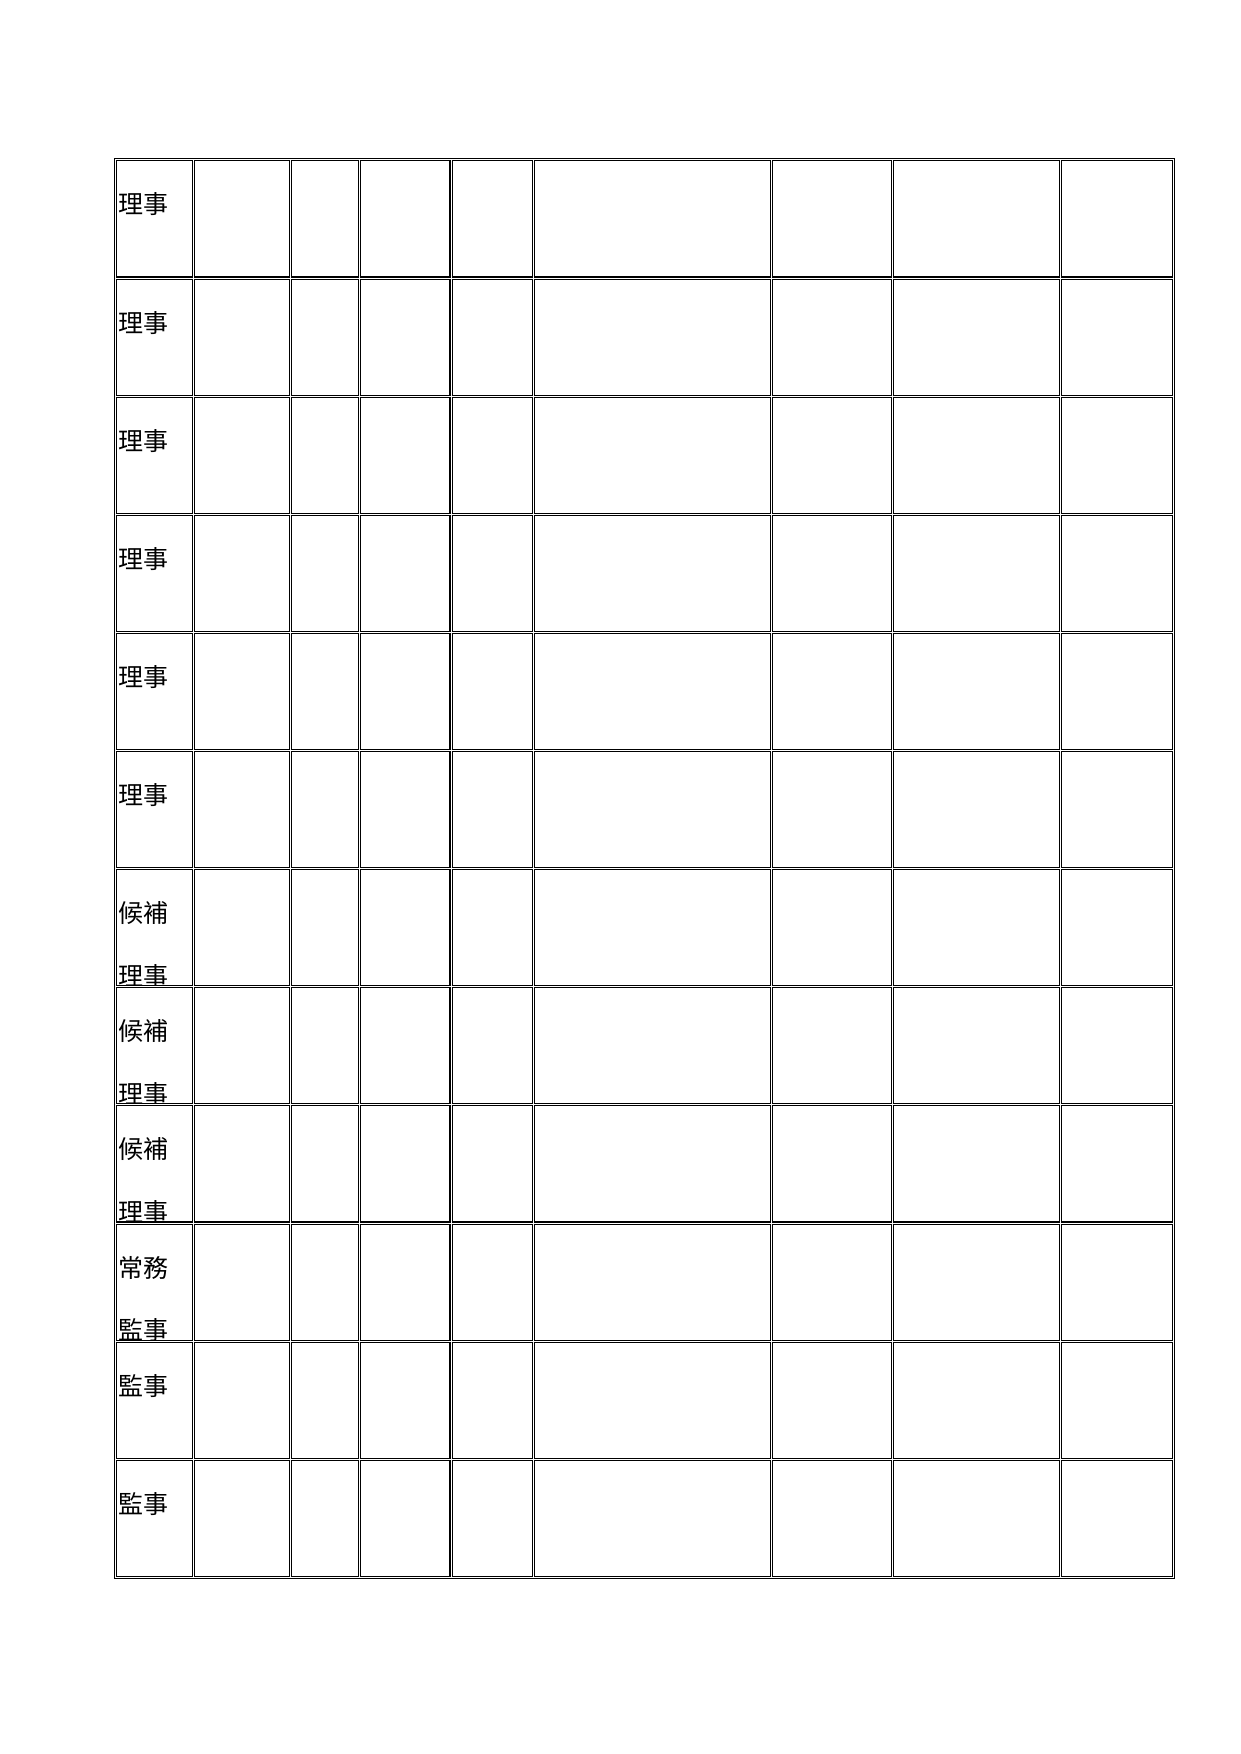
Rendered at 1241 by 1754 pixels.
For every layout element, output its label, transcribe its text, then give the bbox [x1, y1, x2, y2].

table_cell [1062, 988, 1172, 1103]
table_cell [894, 870, 1059, 985]
table_cell [195, 752, 289, 867]
table_cell [773, 870, 891, 985]
table_cell [453, 988, 532, 1103]
table_cell [894, 398, 1059, 513]
table_cell 理事 [117, 752, 192, 867]
table_cell 理事 [117, 516, 192, 631]
table_cell [292, 988, 358, 1103]
table_cell [292, 752, 358, 867]
table_cell [535, 398, 770, 513]
table_cell [535, 1461, 770, 1576]
table_cell [773, 161, 891, 276]
table_cell 監事 [117, 1343, 192, 1458]
table_cell [361, 870, 449, 985]
table_cell [773, 1343, 891, 1458]
table_cell [773, 1461, 891, 1576]
table_cell [773, 516, 891, 631]
table_cell 理事 [117, 634, 192, 749]
table_cell [1062, 161, 1172, 276]
table_cell [361, 1461, 449, 1576]
table_cell 監事 [117, 1461, 192, 1576]
table_cell [535, 634, 770, 749]
table_cell [535, 1225, 770, 1339]
table_cell [894, 634, 1059, 749]
table_cell [535, 516, 770, 631]
table_cell [195, 1106, 289, 1221]
table_cell [361, 752, 449, 867]
table_cell [894, 161, 1059, 276]
table_cell [773, 1225, 891, 1339]
table_cell [1062, 1343, 1172, 1458]
table_cell [1062, 752, 1172, 867]
table_cell [361, 280, 449, 394]
table_cell [1062, 1225, 1172, 1339]
table_cell [453, 1343, 532, 1458]
table_cell [292, 161, 358, 276]
table_cell [535, 988, 770, 1103]
table_cell [773, 1106, 891, 1221]
table_cell [453, 870, 532, 985]
table_cell [292, 634, 358, 749]
table_cell [292, 1461, 358, 1576]
table_cell [453, 1461, 532, 1576]
table_cell [773, 280, 891, 394]
table_cell [195, 516, 289, 631]
table_cell 理事 [117, 398, 192, 513]
table_cell [535, 280, 770, 394]
table_cell [1062, 634, 1172, 749]
table_cell [1062, 1106, 1172, 1221]
table_cell [894, 1461, 1059, 1576]
table_cell [453, 280, 532, 394]
table_cell [1062, 280, 1172, 394]
table_cell [361, 1343, 449, 1458]
table_cell [773, 398, 891, 513]
table_cell [1062, 398, 1172, 513]
table_cell [894, 280, 1059, 394]
table_cell [535, 870, 770, 985]
table_cell [1062, 516, 1172, 631]
table_cell [535, 752, 770, 867]
table_cell [453, 398, 532, 513]
table_cell [535, 161, 770, 276]
table_cell 理事 [117, 161, 192, 276]
table_cell 理事 [117, 280, 192, 394]
table_cell [292, 1343, 358, 1458]
table_cell [195, 988, 289, 1103]
table_cell [361, 516, 449, 631]
table_cell [195, 870, 289, 985]
table_cell [453, 1225, 532, 1339]
table_cell [1062, 1461, 1172, 1576]
table_cell [292, 280, 358, 394]
table_cell [894, 1343, 1059, 1458]
table_cell [292, 870, 358, 985]
table_cell [195, 161, 289, 276]
table_cell [361, 1225, 449, 1339]
table_cell 常務監事 [117, 1225, 192, 1339]
table_cell [195, 1461, 289, 1576]
table_cell [894, 752, 1059, 867]
table_cell [894, 988, 1059, 1103]
table_cell [292, 1225, 358, 1339]
table_cell [535, 1343, 770, 1458]
table_cell 候補理事 [117, 988, 192, 1103]
table_cell [773, 752, 891, 867]
table_cell [195, 1343, 289, 1458]
table_cell [361, 988, 449, 1103]
table_cell [894, 516, 1059, 631]
table_cell [292, 398, 358, 513]
table_cell [195, 398, 289, 513]
table_cell [453, 1106, 532, 1221]
table_cell [361, 398, 449, 513]
table_cell [1062, 870, 1172, 985]
table_cell [361, 634, 449, 749]
table_cell [453, 634, 532, 749]
table_cell 候補理事 [117, 1106, 192, 1221]
table_cell [195, 280, 289, 394]
table_cell [773, 634, 891, 749]
table_cell [195, 1225, 289, 1339]
table_cell [535, 1106, 770, 1221]
table_cell [894, 1225, 1059, 1339]
table_cell [292, 1106, 358, 1221]
table_cell 候補理事 [117, 870, 192, 985]
table_cell [453, 516, 532, 631]
table_cell [773, 988, 891, 1103]
table_cell [195, 634, 289, 749]
table_cell [292, 516, 358, 631]
table_cell [453, 161, 532, 276]
table_cell [894, 1106, 1059, 1221]
table_cell [453, 752, 532, 867]
table_cell [361, 161, 449, 276]
table_cell [361, 1106, 449, 1221]
